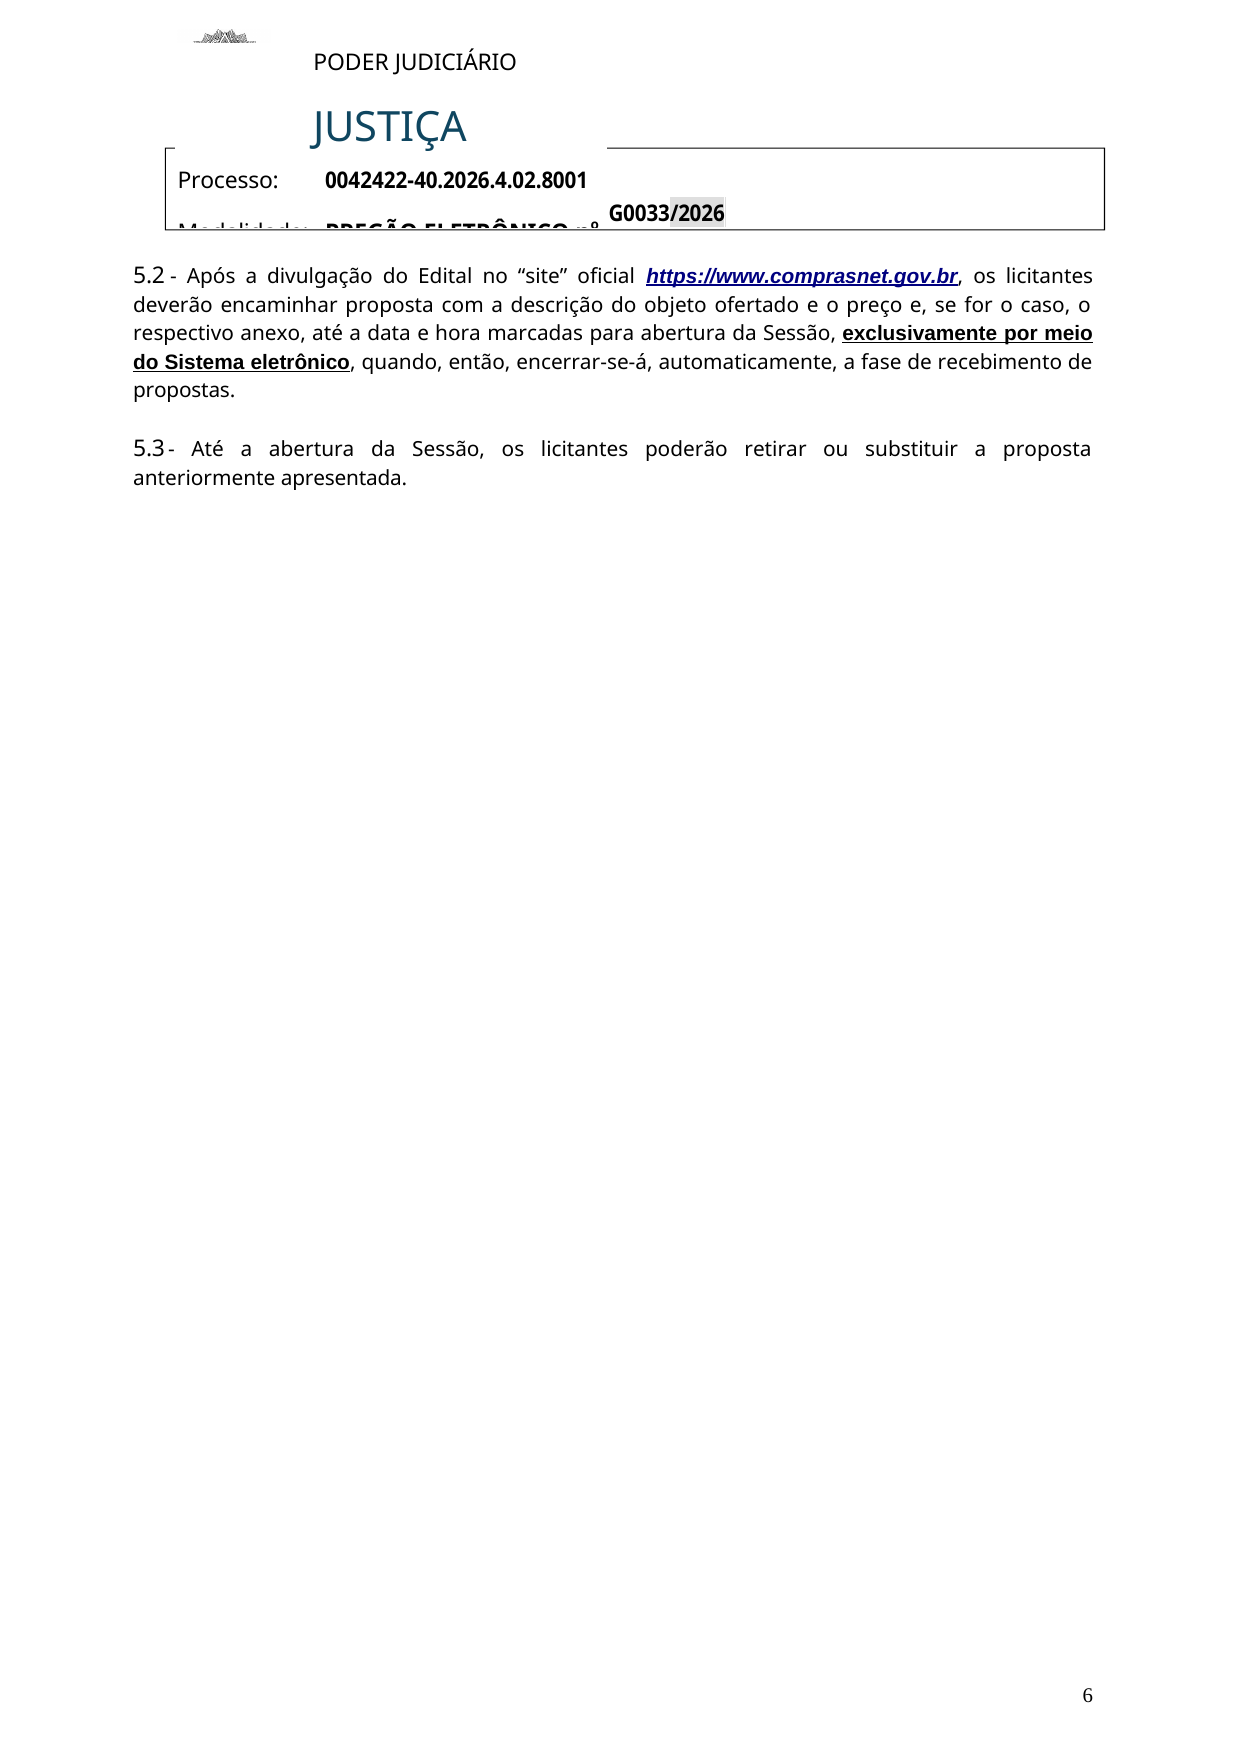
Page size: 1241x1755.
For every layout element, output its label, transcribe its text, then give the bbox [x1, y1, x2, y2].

list - Até a abertura da Sessão, os licitantes poderão retirar ou substituir a proposta anteriormente apresentada. [133, 432, 1093, 492]
list - Após a divulgação do Edital no “site” oficial https://www.comprasnet.gov.br, os licitantes deverão encaminhar proposta com a descrição do objeto ofertado e o preço e, se for o caso, o respectivo anexo, até a data e hora marcadas para abertura da Sessão, exclusivamente por meio do Sistema eletrônico, quando, então, encerrar-se-á, automaticamente, a fase de recebimento de propostas. [133, 259, 1093, 404]
